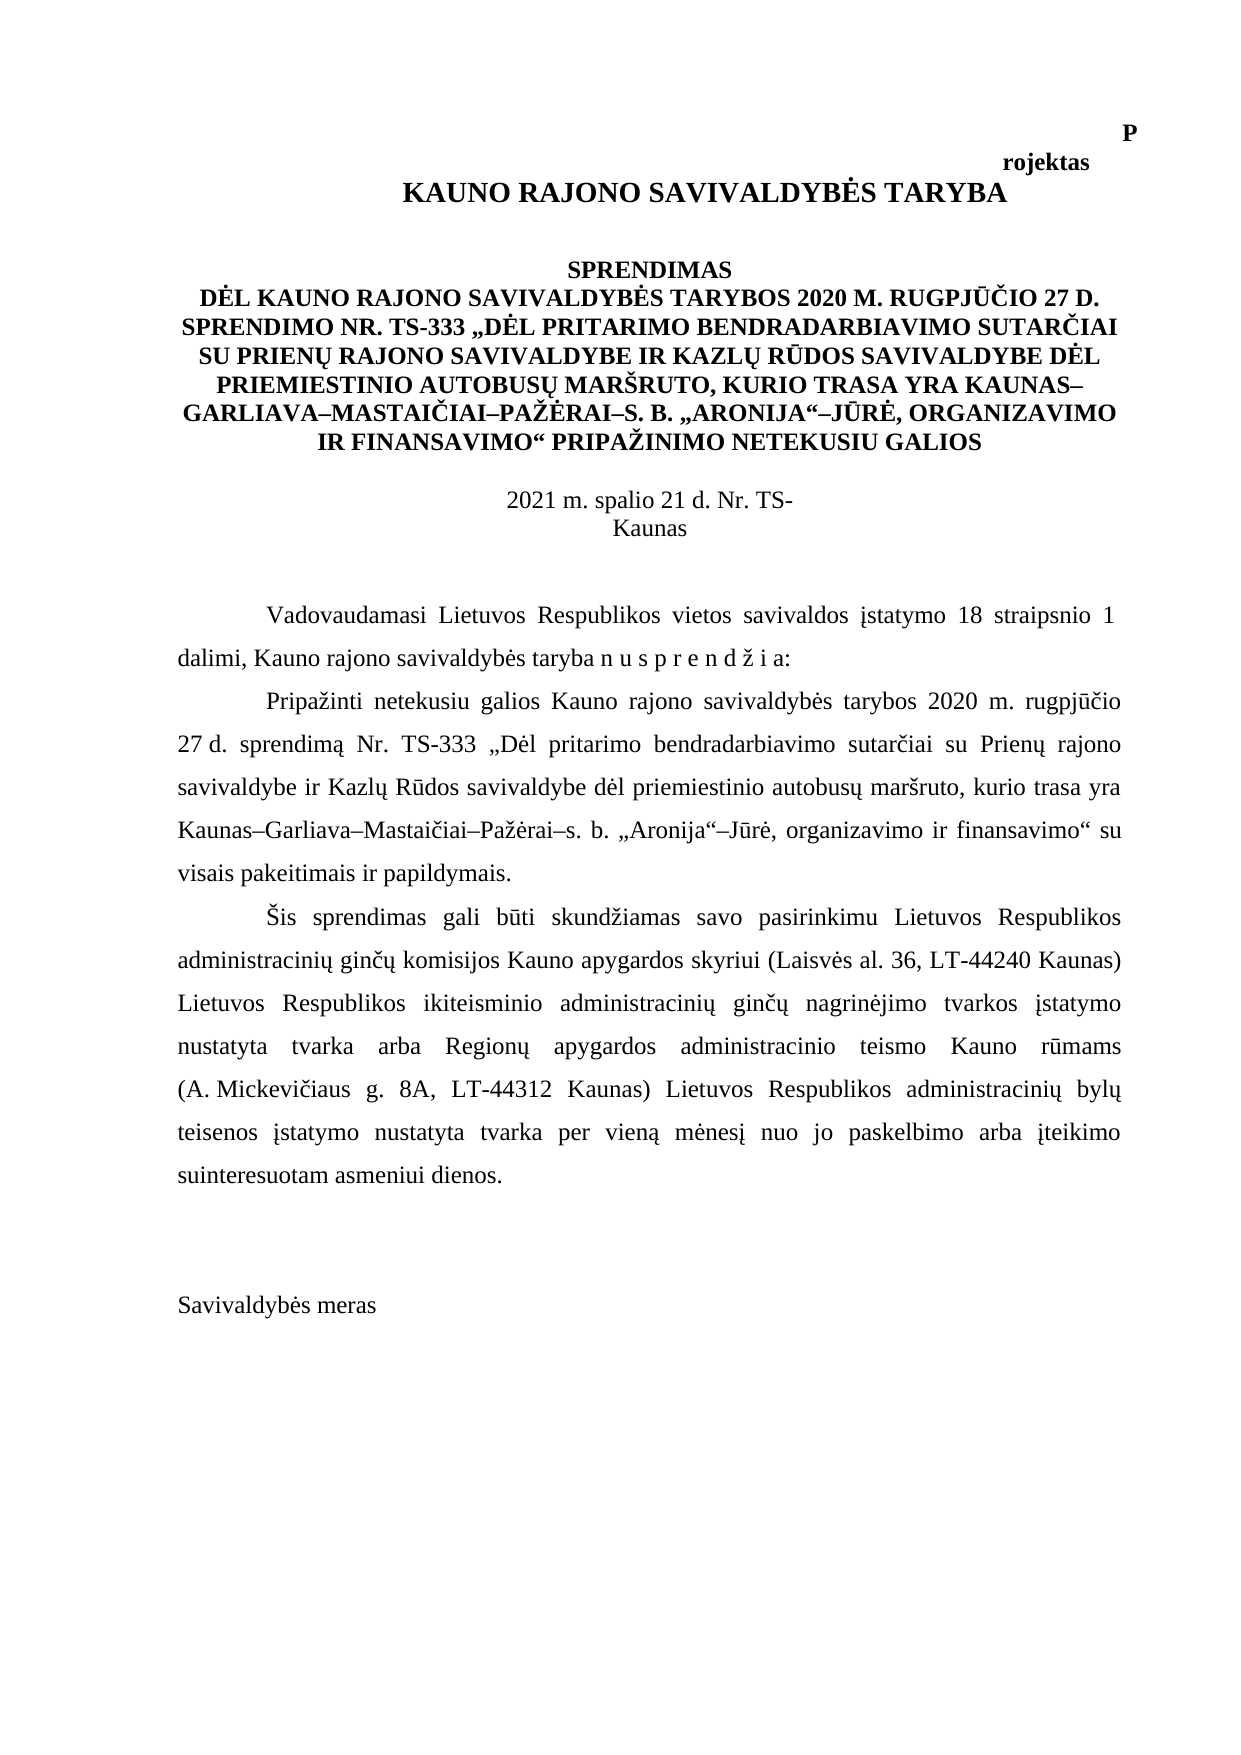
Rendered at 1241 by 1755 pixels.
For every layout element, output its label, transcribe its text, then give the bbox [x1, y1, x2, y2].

text Šis sprendimas gali būti skundžiamas savo pasirinkimu Lietuvos Respublikos administracinių ginčų komisijos Kauno apygardos skyriui (Laisvės al. 36, LT-44240 Kaunas) Lietuvos Respublikos ikiteisminio administracinių ginčų nagrinėjimo tvarkos įstatymo nustatyta tvarka arba Regionų apygardos administracinio teismo Kauno rūmams (A. Mickevičiaus g. 8A, LT-44312 Kaunas) Lietuvos Respublikos administracinių bylų teisenos įstatymo nustatyta tvarka per vieną mėnesį nuo jo paskelbimo arba įteikimo suinteresuotam asmeniui dienos. [177, 902, 1122, 1189]
text Vadovaudamasi Lietuvos Respublikos vietos savivaldos įstatymo 18 straipsnio 1 dalimi, Kauno rajono savivaldybės taryba n u s p r e n d ž i a: [177, 600, 1122, 672]
text DĖL KAUNO RAJONO SAVIVALDYBĖS TARYBOS 2020 M. RUGPJŪČIO 27 D. SPRENDIMO NR. TS-333 „DĖL PRITARIMO BENDRADARBIAVIMO SUTARČIAI SU PRIENŲ RAJONO SAVIVALDYBE IR KAZLŲ RŪDOS SAVIVALDYBE DĖL PRIEMIESTINIO AUTOBUSŲ MARŠRUTO, KURIO TRASA YRA KAUNAS–GARLIAVA–MASTAIČIAI–PAŽĖRAI–S. B. „ARONIJA“–JŪRĖ, ORGANIZAVIMO IR FINANSAVIMO“ PRIPAŽINIMO NETEKUSIU GALIOS [177, 283, 1122, 456]
text Kaunas [177, 513, 1122, 542]
text SPRENDIMAS [177, 255, 1122, 283]
text 2021 m. spalio 21 d. Nr. TS- [177, 485, 1122, 513]
text Projektas [1002, 118, 1122, 176]
text KAUNO RAJONO SAVIVALDYBĖS TARYBA [177, 176, 1122, 209]
text Savivaldybės meras [177, 1290, 1122, 1318]
text Pripažinti netekusiu galios Kauno rajono savivaldybės tarybos 2020 m. rugpjūčio 27 d. sprendimą Nr. TS-333 „Dėl pritarimo bendradarbiavimo sutarčiai su Prienų rajono savivaldybe ir Kazlų Rūdos savivaldybe dėl priemiestinio autobusų maršruto, kurio trasa yra Kaunas–Garliava–Mastaičiai–Pažėrai–s. b. „Aronija“–Jūrė, organizavimo ir finansavimo“ su visais pakeitimais ir papildymais. [177, 686, 1122, 887]
